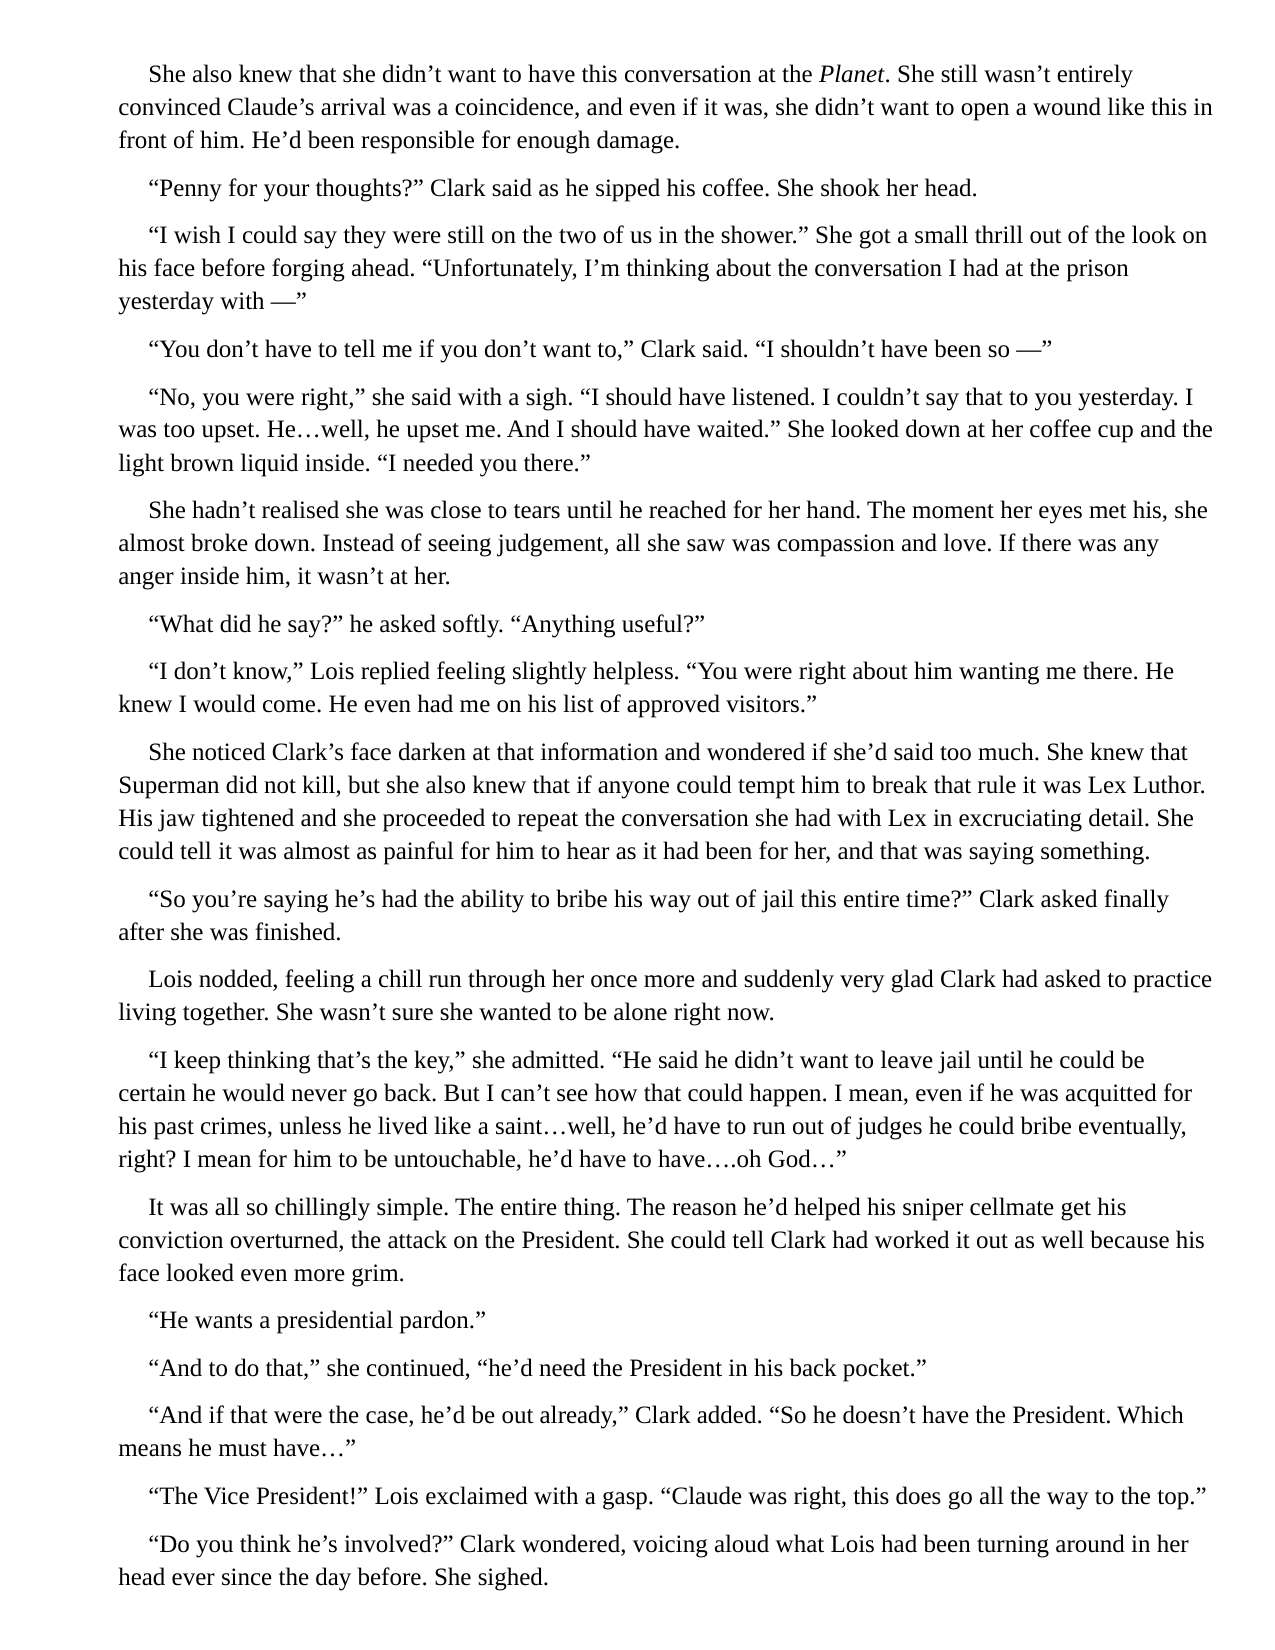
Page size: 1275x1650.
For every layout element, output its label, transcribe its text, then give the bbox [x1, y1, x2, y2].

text “Penny for your thoughts?” Clark said as he sipped his coffee. She shook her head. [118, 173, 1216, 201]
text “The Vice President!” Lois exclaimed with a gasp. “Claude was right, this does go all the way to the top.” [118, 1481, 1216, 1510]
text “So you’re saying he’s had the ability to bribe his way out of jail this entire time?” Clark asked finally after she was finished. [118, 884, 1216, 946]
text She noticed Clark’s face darken at that information and wondered if she’d said too much. She knew that Superman did not kill, but she also knew that if anyone could tempt him to break that rule it was Lex Luthor. His jaw tightened and she proceeded to repeat the conversation she had with Lex in excruciating detail. She could tell it was almost as painful for him to hear as it had been for her, and that was saying something. [118, 737, 1216, 865]
text It was all so chillingly simple. The entire thing. The reason he’d helped his sniper cellmate get his conviction overturned, the attack on the President. She could tell Clark had worked it out as well because his face looked even more grim. [118, 1192, 1216, 1286]
text “Do you think he’s involved?” Clark wondered, voicing aloud what Lois had been turning around in her head ever since the day before. She sighed. [118, 1529, 1216, 1591]
text “And if that were the case, he’d be out already,” Clark added. “So he doesn’t have the President. Which means he must have…” [118, 1401, 1216, 1462]
text Lois nodded, feeling a chill run through her once more and suddenly very glad Clark had asked to practice living together. She wasn’t sure she wanted to be alone right now. [118, 964, 1216, 1026]
text “And to do that,” she continued, “he’d need the President in his back pocket.” [118, 1353, 1216, 1382]
text She hadn’t realised she was close to tears until he reached for her hand. The moment her eyes met his, she almost broke down. Instead of seeing judgement, all she saw was compassion and love. If there was any anger inside him, it wasn’t at her. [118, 495, 1216, 590]
text “No, you were right,” she said with a sigh. “I should have listened. I couldn’t say that to you yesterday. I was too upset. He…well, he upset me. And I should have waited.” She looked down at her coffee cup and the light brown liquid inside. “I needed you there.” [118, 382, 1216, 476]
text “I keep thinking that’s the key,” she admitted. “He said he didn’t want to leave jail until he could be certain he would never go back. But I can’t see how that could happen. I mean, even if he was acquitted for his past crimes, unless he lived like a saint…well, he’d have to run out of judges he could bribe eventually, right? I mean for him to be untouchable, he’d have to have….oh God…” [118, 1045, 1216, 1173]
text “I wish I could say they were still on the two of us in the shower.” She got a small thrill out of the look on his face before forging ahead. “Unfortunately, I’m thinking about the conversation I had at the prison yesterday with —” [118, 220, 1216, 315]
text “You don’t have to tell me if you don’t want to,” Clark said. “I shouldn’t have been so —” [118, 334, 1216, 363]
text She also knew that she didn’t want to have this conversation at the Planet. She still wasn’t entirely convinced Claude’s arrival was a coincidence, and even if it was, she didn’t want to open a wound like this in front of him. He’d been responsible for enough damage. [118, 59, 1216, 154]
text “I don’t know,” Lois replied feeling slightly helpless. “You were right about him wanting me there. He knew I would come. He even had me on his list of approved visitors.” [118, 656, 1216, 718]
text “He wants a presidential pardon.” [118, 1305, 1216, 1334]
text “What did he say?” he asked softly. “Anything useful?” [118, 609, 1216, 638]
